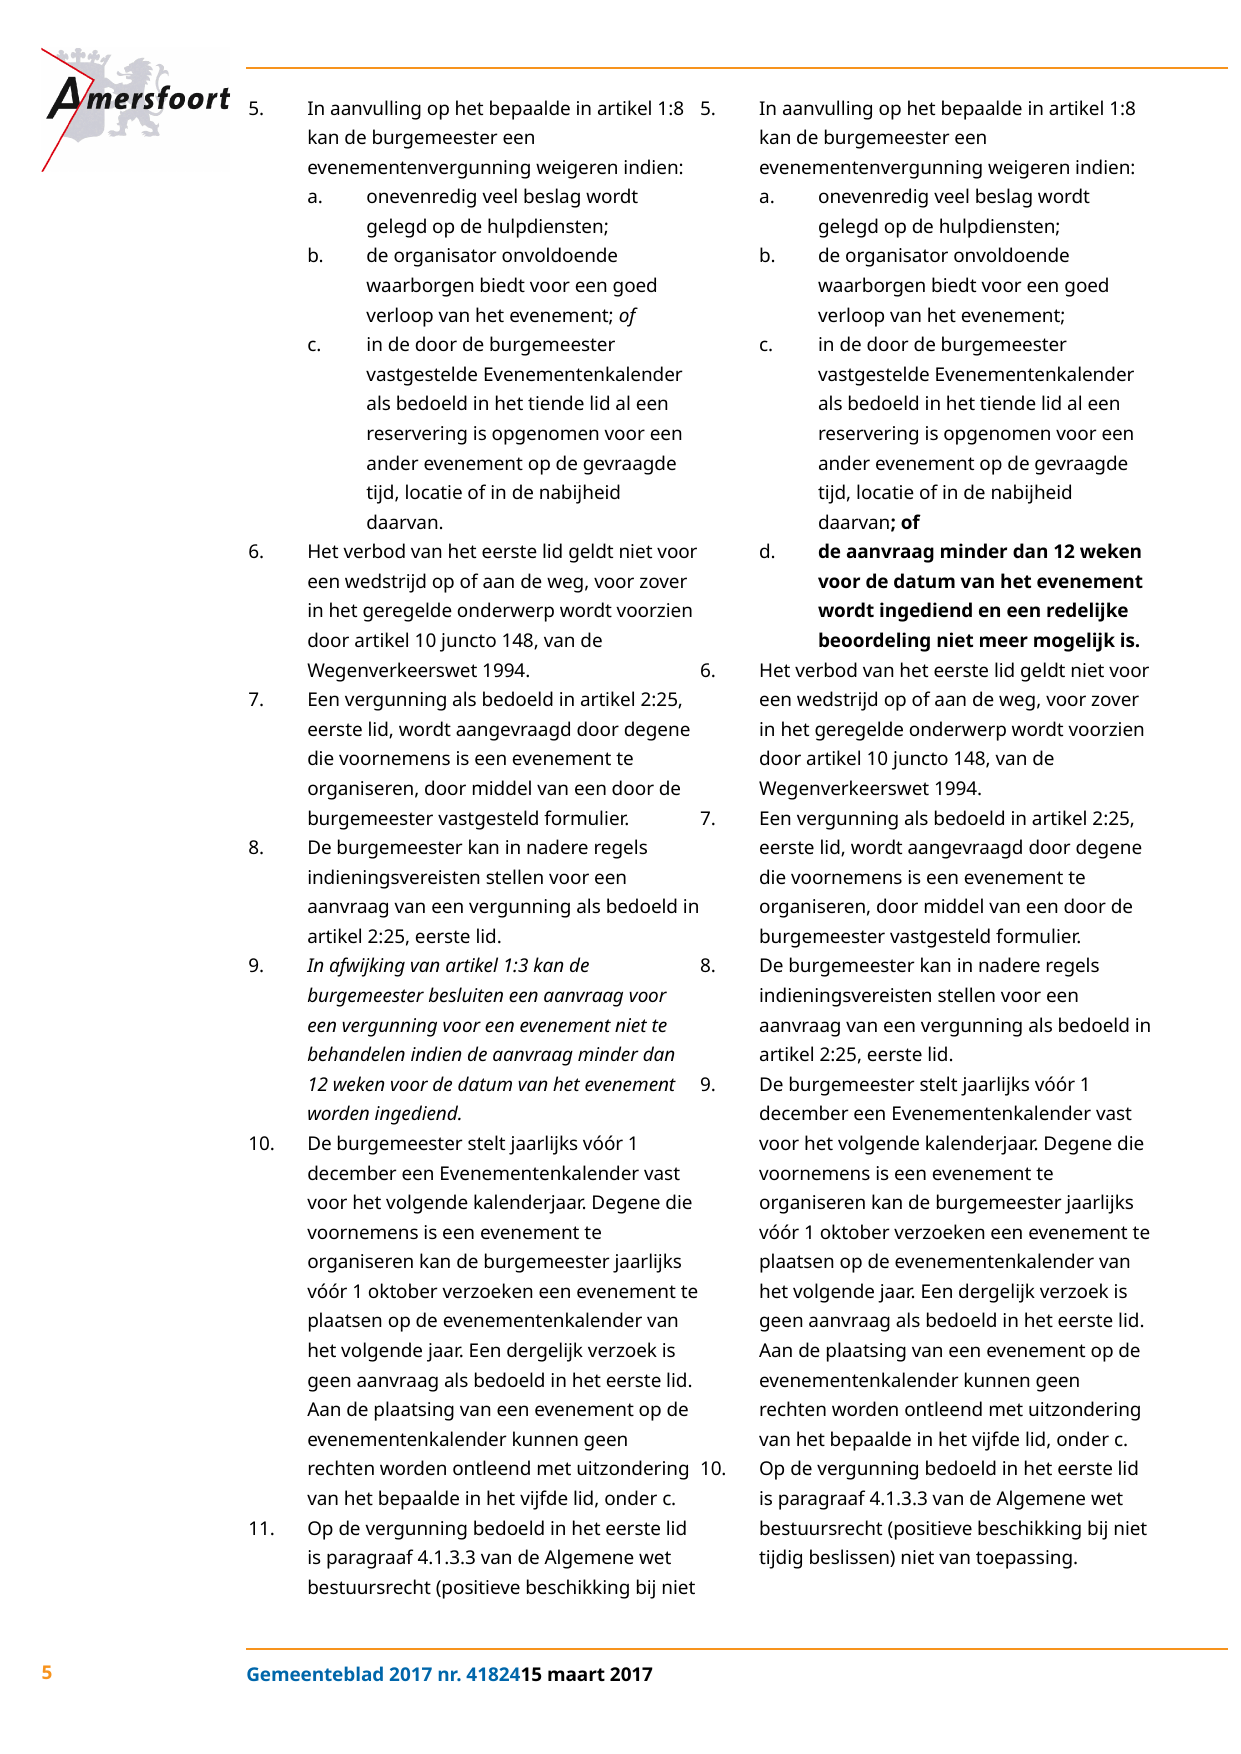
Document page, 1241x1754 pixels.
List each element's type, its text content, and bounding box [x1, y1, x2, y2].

table_cell Artikel 2:25 Evenement Het is verboden zonder vergunning van de burgemeester een evenement te organiseren. Een evenementenvergunning wordt verleend aan een organisator en bevat een beschrijving van het gebied waarbinnen het evenement plaatsvindt, het tijdstip en de duur van het evenement, alsmede een beschrijving van de activiteiten en handelingen die in het kader van het evenement mogen plaatsvinden. Activiteiten die deel uitmaken van een evenementenvergunning zijn niet afzonderlijk vergunningplichtig op grond van deze of een andere gemeentelijke verordening, tenzij het planologische voorschriften betreft. Wanneer een evenement wordt gehouden, wordt tijdens het evenement in het gebied waar het evenement plaatsvindt, geen vergunning verleend aan derden voor op zichzelf staande activiteiten en handelingen op of aan een openbare plaats of het openbaar water. In aanvulling op het bepaalde in artikel 1:8 kan de burgemeester een evenementenvergunning weigeren indien: onevenredig veel beslag wordt gelegd op de hulpdiensten; de organisator onvoldoende waarborgen biedt voor een goed verloop van het evenement; of in de door de burgemeester vastgestelde Evenementenkalender als bedoeld in het tiende lid al een reservering is opgenomen voor een ander evenement op de gevraagde tijd, locatie of in de nabijheid daarvan. Het verbod van het eerste lid geldt niet voor een wedstrijd op of aan de weg, voor zover in het geregelde onderwerp wordt voorzien door artikel 10 juncto 148, van de Wegenverkeerswet 1994. Een vergunning als bedoeld in artikel 2:25, eerste lid, wordt aangevraagd door degene die voornemens is een evenement te organiseren, door middel van een door de burgemeester vastgesteld formulier. De burgemeester kan in nadere regels indieningsvereisten stellen voor een aanvraag van een vergunning als bedoeld in artikel 2:25, eerste lid. In afwijking van artikel 1:3 kan de burgemeester besluiten een aanvraag voor een vergunning voor een evenement niet te behandelen indien de aanvraag minder dan 12 weken voor de datum van het evenement worden ingediend. De burgemeester stelt jaarlijks vóór 1 december een Evenementenkalender vast voor het volgende kalenderjaar. Degene die voornemens is een evenement te organiseren kan de burgemeester jaarlijks vóór 1 oktober verzoeken een evenement te plaatsen op de evenementenkalender van het volgende jaar. Een dergelijk verzoek is geen aanvraag als bedoeld in het eerste lid. Aan de plaatsing van een evenement op de evenementenkalender kunnen geen rechten worden ontleend met uitzondering van het bepaalde in het vijfde lid, onder c. Op de vergunning bedoeld in het eerste lid is paragraaf 4.1.3.3 van de Algemene wet bestuursrecht (positieve beschikking bij niet tijdig beslissen) niet van toepassing. [248, 95, 700, 1600]
table_cell Artikel 2:25 Evenement Het is verboden zonder vergunning van de burgemeester een evenement te organiseren. Een evenementenvergunning wordt verleend aan een organisator en bevat een beschrijving van het gebied waarbinnen het evenement plaatsvindt, het tijdstip en de duur van het evenement, alsmede een beschrijving van de activiteiten en handelingen die in het kader van het evenement mogen plaatsvinden. Activiteiten die deel uitmaken van een evenementenvergunning zijn niet afzonderlijk vergunningplichtig op grond van deze of een andere gemeentelijke verordening, tenzij het planologische voorschriften betreft. Wanneer een evenement wordt gehouden, wordt tijdens het evenement in het gebied waar het evenement plaatsvindt, geen vergunning verleend aan derden voor op zichzelf staande activiteiten en handelingen op of aan een openbare plaats of het openbaar water. In aanvulling op het bepaalde in artikel 1:8 kan de burgemeester een evenementenvergunning weigeren indien: onevenredig veel beslag wordt gelegd op de hulpdiensten; de organisator onvoldoende waarborgen biedt voor een goed verloop van het evenement; in de door de burgemeester vastgestelde Evenementenkalender als bedoeld in het tiende lid al een reservering is opgenomen voor een ander evenement op de gevraagde tijd, locatie of in de nabijheid daarvan; of de aanvraag minder dan 12 weken voor de datum van het evenement wordt ingediend en een redelijke beoordeling niet meer mogelijk is. Het verbod van het eerste lid geldt niet voor een wedstrijd op of aan de weg, voor zover in het geregelde onderwerp wordt voorzien door artikel 10 juncto 148, van de Wegenverkeerswet 1994. Een vergunning als bedoeld in artikel 2:25, eerste lid, wordt aangevraagd door degene die voornemens is een evenement te organiseren, door middel van een door de burgemeester vastgesteld formulier. De burgemeester kan in nadere regels indieningsvereisten stellen voor een aanvraag van een vergunning als bedoeld in artikel 2:25, eerste lid. De burgemeester stelt jaarlijks vóór 1 december een Evenementenkalender vast voor het volgende kalenderjaar. Degene die voornemens is een evenement te organiseren kan de burgemeester jaarlijks vóór 1 oktober verzoeken een evenement te plaatsen op de evenementenkalender van het volgende jaar. Een dergelijk verzoek is geen aanvraag als bedoeld in het eerste lid. Aan de plaatsing van een evenement op de evenementenkalender kunnen geen rechten worden ontleend met uitzondering van het bepaalde in het vijfde lid, onder c. Op de vergunning bedoeld in het eerste lid is paragraaf 4.1.3.3 van de Algemene wet bestuursrecht (positieve beschikking bij niet tijdig beslissen) niet van toepassing. [700, 95, 1152, 1600]
picture [41, 47, 231, 172]
